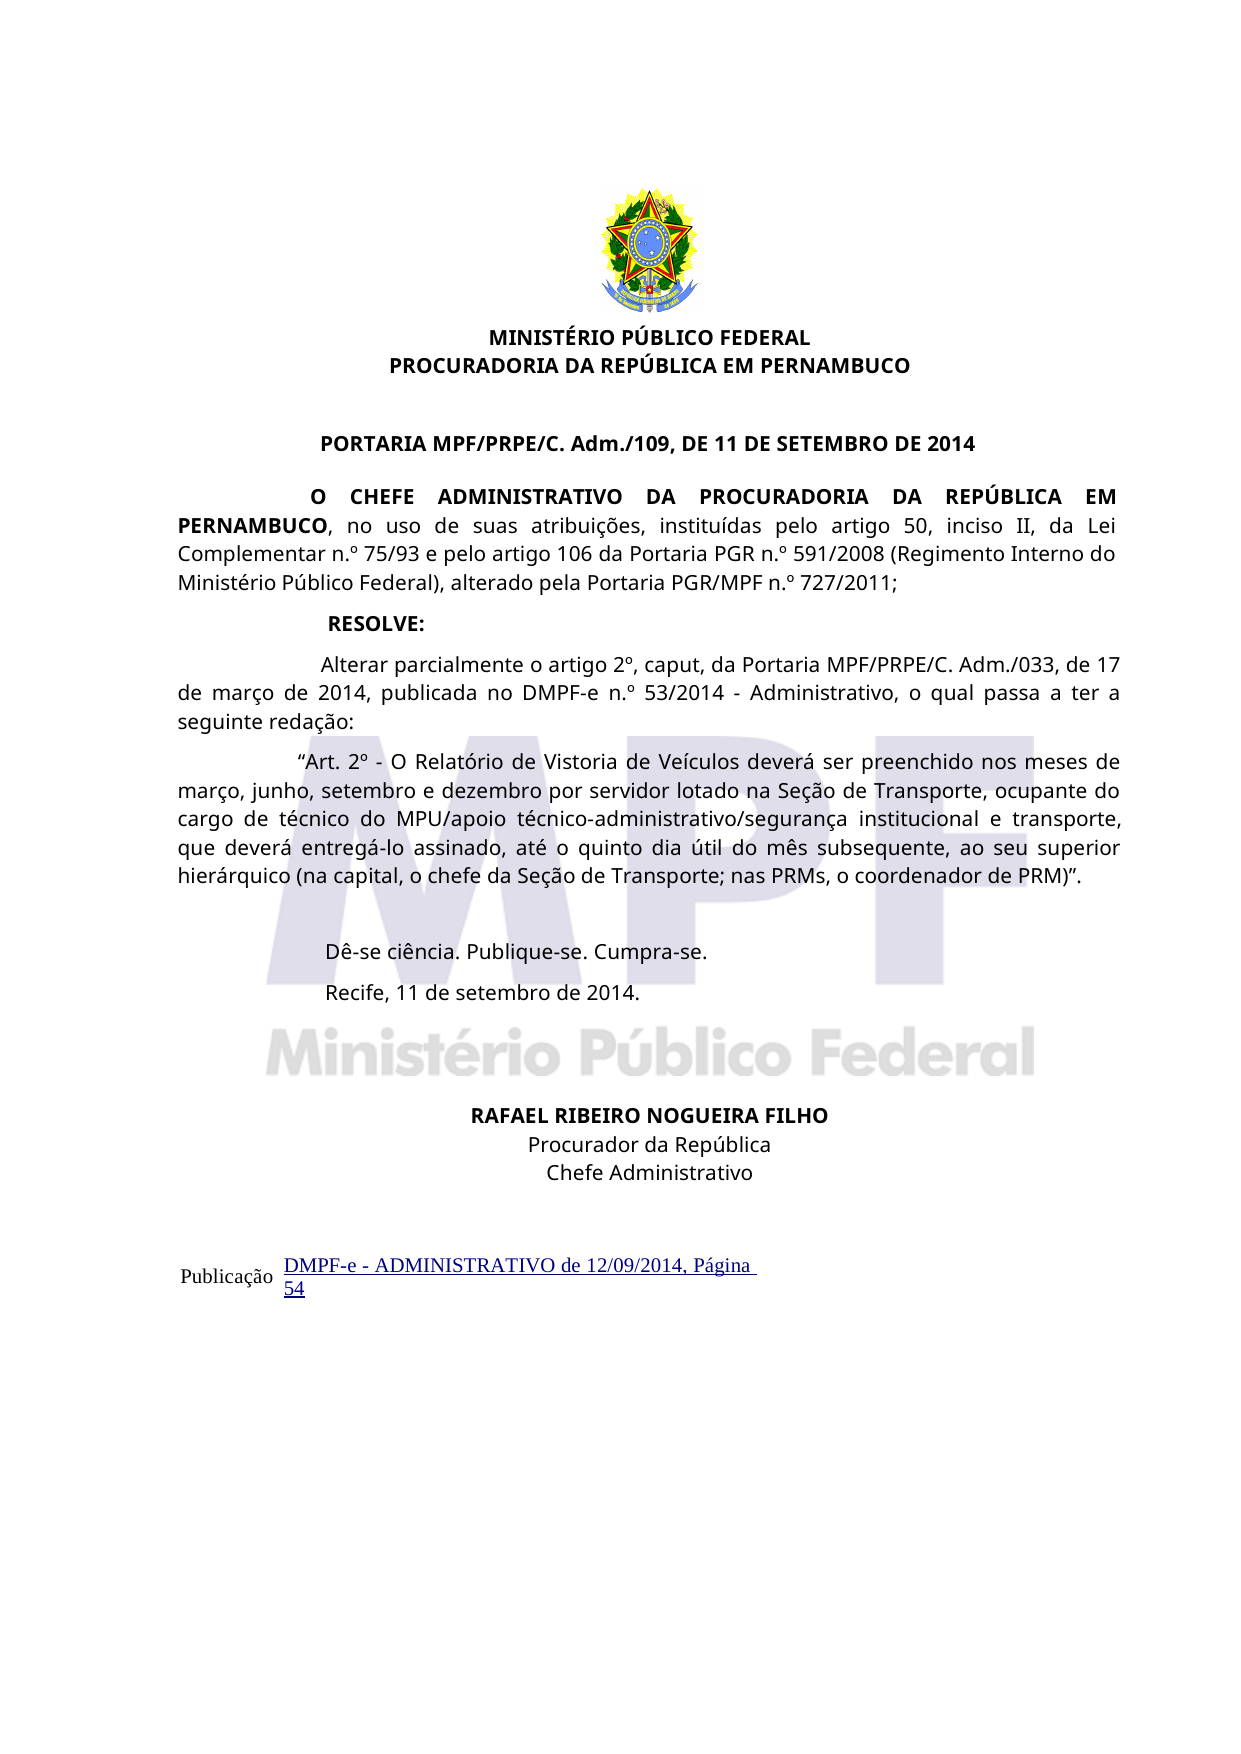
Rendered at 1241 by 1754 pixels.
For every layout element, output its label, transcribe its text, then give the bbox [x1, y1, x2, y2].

text Dê-se ciência. Publique-se. Cumpra-se. [177, 937, 1122, 966]
table_header [177, 1240, 281, 1251]
text Alterar parcialmente o artigo 2º, caput, da Portaria MPF/PRPE/C. Adm./033, de 17 de março de 2014, publicada no DMPF-e n.º 53/2014 - Administrativo, o qual passa a ter a seguinte redação: [177, 650, 1122, 735]
picture [266, 1007, 1034, 1076]
table_cell Publicação [177, 1251, 281, 1303]
text MINISTÉRIO PÚBLICO FEDERAL [177, 323, 1122, 351]
table_header [281, 1240, 764, 1251]
picture [266, 966, 1034, 978]
picture [266, 890, 1034, 937]
picture [599, 186, 700, 314]
text PROCURADORIA DA REPÚBLICA EM PERNAMBUCO [177, 351, 1122, 380]
text “Art. 2º - O Relatório de Vistoria de Veículos deverá ser preenchido nos meses de março, junho, setembro e dezembro por servidor lotado na Seção de Transporte, ocupante do cargo de técnico do MPU/apoio técnico-administrativo/segurança institucional e transporte, que deverá entregá-lo assinado, até o quinto dia útil do mês subsequente, ao seu superior hierárquico (na capital, o chefe da Seção de Transporte; nas PRMs, o coordenador de PRM)”. [177, 747, 1122, 890]
text Chefe Administrativo [177, 1158, 1122, 1187]
subtitle PORTARIA MPF/PRPE/C. Adm./109, DE 11 DE SETEMBRO DE 2014 [177, 428, 1118, 457]
text RAFAEL RIBEIRO NOGUEIRA FILHO [177, 1101, 1122, 1130]
table_cell DMPF-e - ADMINISTRATIVO de 12/09/2014, Página 54 [281, 1251, 764, 1303]
text Recife, 11 de setembro de 2014. [177, 978, 1122, 1007]
text RESOLVE: [177, 609, 1118, 637]
text Procurador da República [177, 1130, 1122, 1158]
text O CHEFE ADMINISTRATIVO DA PROCURADORIA DA REPÚBLICA EM PERNAMBUCO, no uso de suas atribuições, instituídas pelo artigo 50, inciso II, da Lei Complementar n.º 75/93 e pelo artigo 106 da Portaria PGR n.º 591/2008 (Regimento Interno do Ministério Público Federal), alterado pela Portaria PGR/MPF n.º 727/2011; [177, 482, 1118, 596]
picture [266, 736, 1034, 747]
